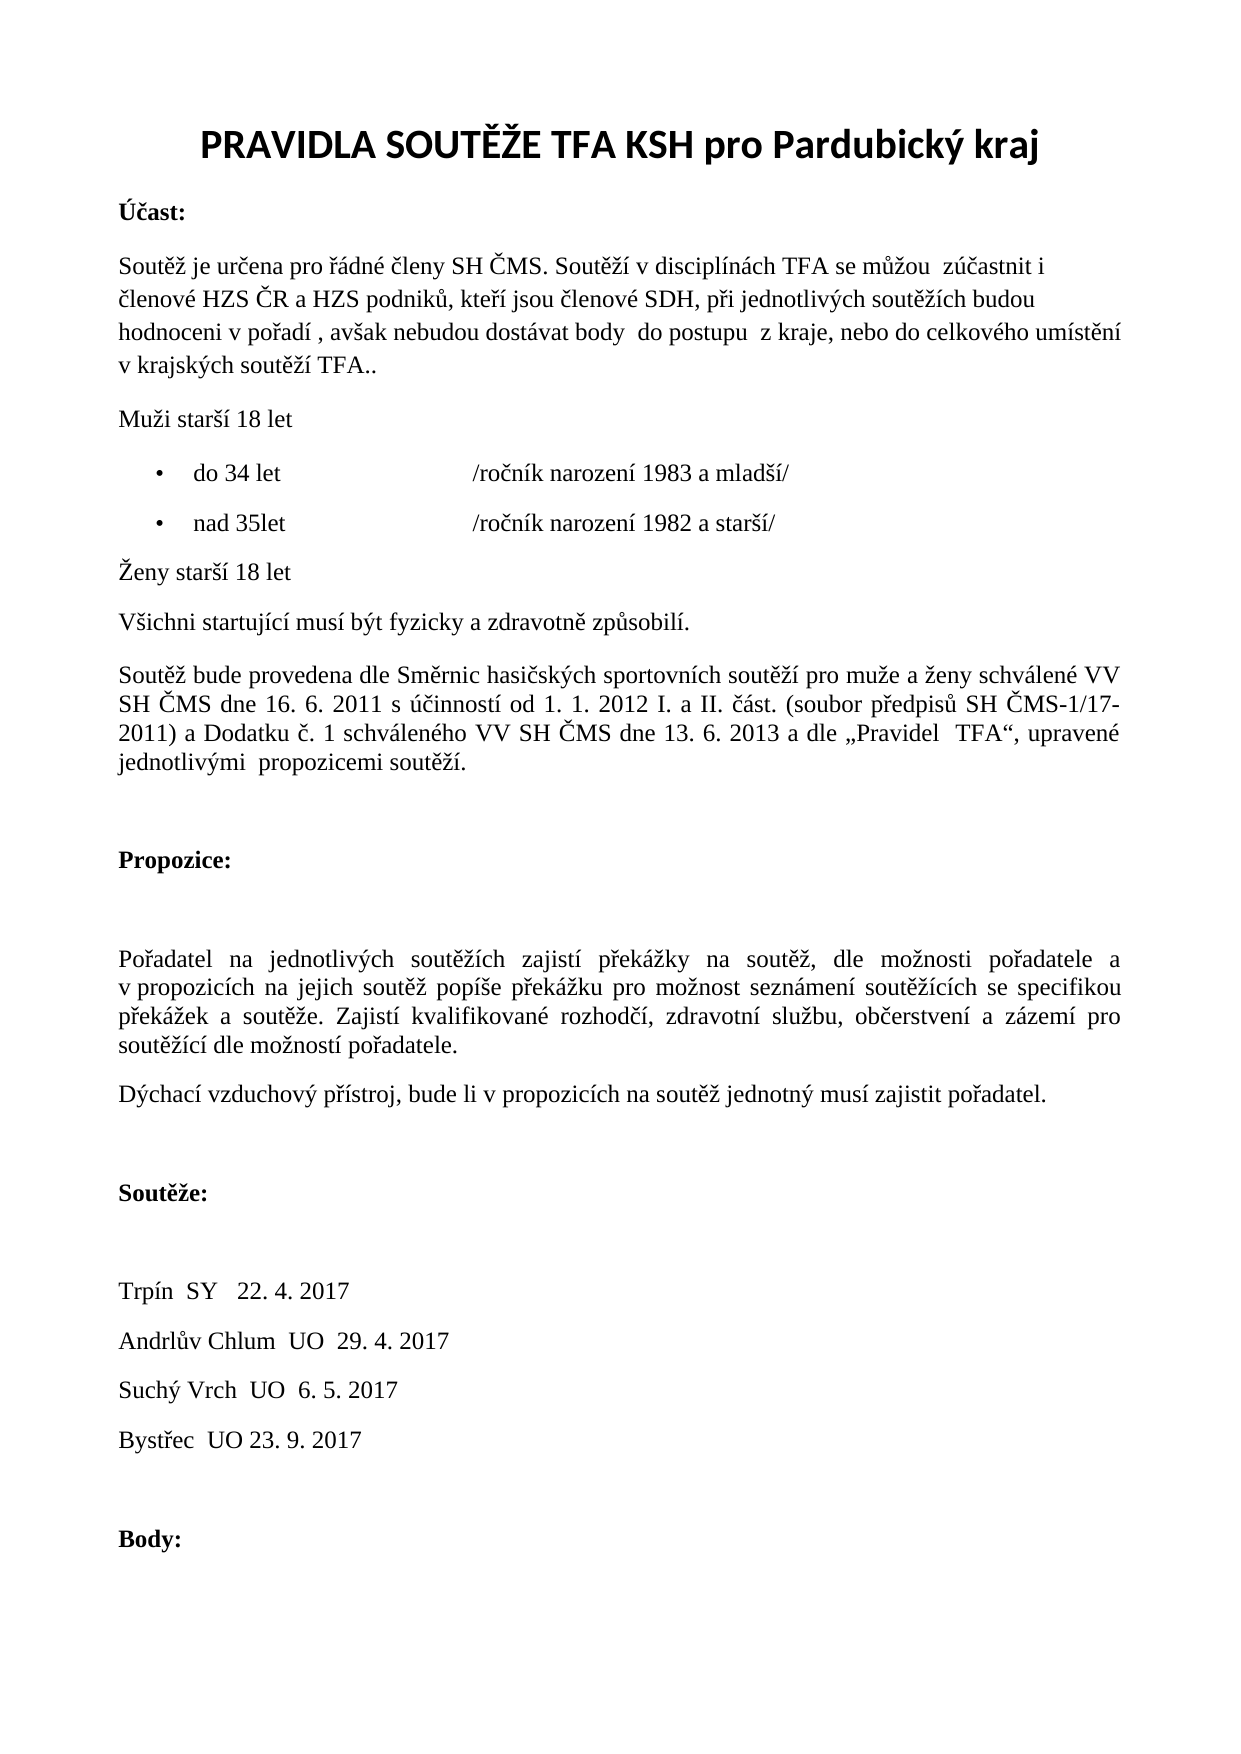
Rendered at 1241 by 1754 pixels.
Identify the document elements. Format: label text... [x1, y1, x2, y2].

text Trpín SY 22. 4. 2017 [118, 1276, 1122, 1305]
text Soutěž bude provedena dle Směrnic hasičských sportovních soutěží pro muže a ženy schválené VV SH ČMS dne 16. 6. 2011 s účinností od 1. 1. 2012 I. a II. část. (soubor předpisů SH ČMS-1/17-2011) a Dodatku č. 1 schváleného VV SH ČMS dne 13. 6. 2013 a dle „Pravidel TFA“, upravené jednotlivými propozicemi soutěží. [118, 661, 1122, 776]
text Dýchací vzduchový přístroj, bude li v propozicích na soutěž jednotný musí zajistit pořadatel. [118, 1079, 1122, 1108]
text Bystřec UO 23. 9. 2017 [118, 1425, 1122, 1454]
text Účast: [118, 197, 1122, 226]
text PRAVIDLA SOUTĚŽE TFA KSH pro Pardubický kraj [118, 118, 1122, 169]
text Suchý Vrch UO 6. 5. 2017 [118, 1376, 1122, 1404]
text Ženy starší 18 let [118, 557, 1122, 586]
list do 34 let /ročník narození 1983 a mladší/ [156, 458, 1122, 487]
text Soutěže: [118, 1178, 1122, 1207]
text Muži starší 18 let [118, 404, 1122, 433]
text Pořadatel na jednotlivých soutěžích zajistí překážky na soutěž, dle možnosti pořadatele a v propozicích na jejich soutěž popíše překážku pro možnost seznámení soutěžících se specifikou překážek a soutěže. Zajistí kvalifikované rozhodčí, zdravotní službu, občerstvení a zázemí pro soutěžící dle možností pořadatele. [118, 944, 1122, 1059]
text Soutěž je určena pro řádné členy SH ČMS. Soutěží v disciplínách TFA se můžou zúčastnit i členové HZS ČR a HZS podniků, kteří jsou členové SDH, při jednotlivých soutěžích budou hodnoceni v pořadí , avšak nebudou dostávat body do postupu z kraje, nebo do celkového umístění v krajských soutěží TFA.. [118, 251, 1122, 379]
text Andrlův Chlum UO 29. 4. 2017 [118, 1326, 1122, 1355]
list nad 35let /ročník narození 1982 a starší/ [156, 508, 1122, 536]
text Body: [118, 1524, 1122, 1552]
text Propozice: [118, 845, 1122, 874]
text Všichni startující musí být fyzicky a zdravotně způsobilí. [118, 607, 1122, 636]
